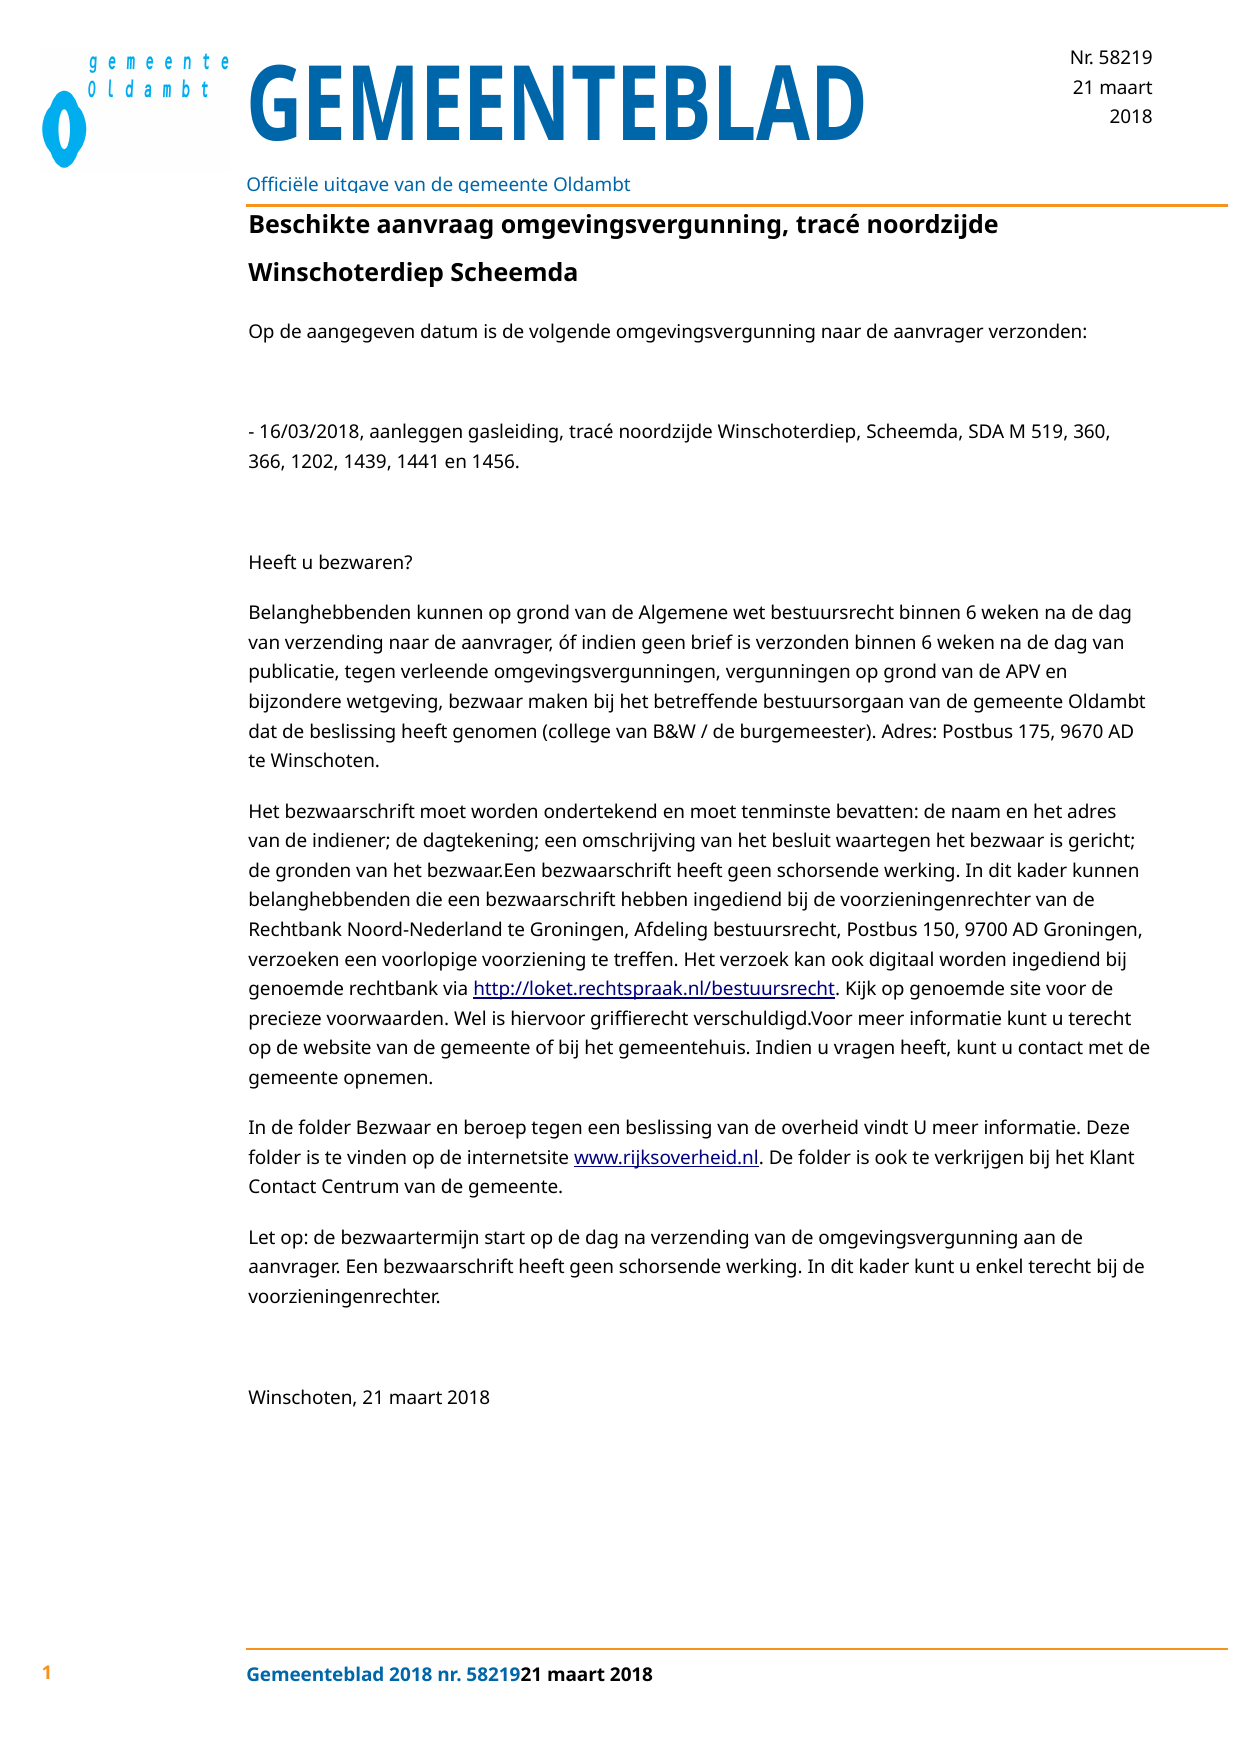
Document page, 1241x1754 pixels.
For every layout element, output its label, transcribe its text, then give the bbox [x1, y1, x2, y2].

text Het bezwaarschrift moet worden ondertekend en moet tenminste bevatten: de naam en het adres van de indiener; de dagtekening; een omschrijving van het besluit waartegen het bezwaar is gericht; de gronden van het bezwaar.Een bezwaarschrift heeft geen schorsende werking. In dit kader kunnen belanghebbenden die een bezwaarschrift hebben ingediend bij de voorzieningenrechter van de Rechtbank Noord-Nederland te Groningen, Afdeling bestuursrecht, Postbus 150, 9700 AD Groningen, verzoeken een voorlopige voorziening te treffen. Het verzoek kan ook digitaal worden ingediend bij genoemde rechtbank via http://loket.rechtspraak.nl/bestuursrecht. Kijk op genoemde site voor de precieze voorwaarden. Wel is hiervoor griffierecht verschuldigd.Voor meer informatie kunt u terecht op de website van de gemeente of bij het gemeentehuis. Indien u vragen heeft, kunt u contact met de gemeente opnemen. [248, 798, 1152, 1090]
text Let op: de bezwaartermijn start op de dag na verzending van de omgevingsvergunning aan de aanvrager. Een bezwaarschrift heeft geen schorsende werking. In dit kader kunt u enkel terecht bij de voorzieningenrechter. [248, 1224, 1152, 1309]
text Winschoten, 21 maart 2018 [248, 1384, 1152, 1410]
text Beschikte aanvraag omgevingsvergunning, tracé noordzijde Winschoterdiep Scheemda [248, 207, 1152, 288]
text Heeft u bezwaren? [248, 549, 1152, 575]
text Op de aangegeven datum is de volgende omgevingsvergunning naar de aanvrager verzonden: [248, 318, 1152, 344]
text In de folder Bezwaar en beroep tegen een beslissing van de overheid vindt U meer informatie. Deze folder is te vinden op de internetsite www.rijksoverheid.nl. De folder is ook te verkrijgen bij het Klant Contact Centrum van de gemeente. [248, 1114, 1152, 1199]
text Belanghebbenden kunnen op grond van de Algemene wet bestuursrecht binnen 6 weken na de dag van verzending naar de aanvrager, óf indien geen brief is verzonden binnen 6 weken na de dag van publicatie, tegen verleende omgevingsvergunningen, vergunningen op grond van de APV en bijzondere wetgeving, bezwaar maken bij het betreffende bestuursorgaan van de gemeente Oldambt dat de beslissing heeft genomen (college van B&W / de burgemeester). Adres: Postbus 175, 9670 AD te Winschoten. [248, 599, 1152, 773]
text - 16/03/2018, aanleggen gasleiding, tracé noordzijde Winschoterdiep, Scheemda, SDA M 519, 360, 366, 1202, 1439, 1441 en 1456. [248, 419, 1152, 474]
picture [41, 47, 231, 172]
